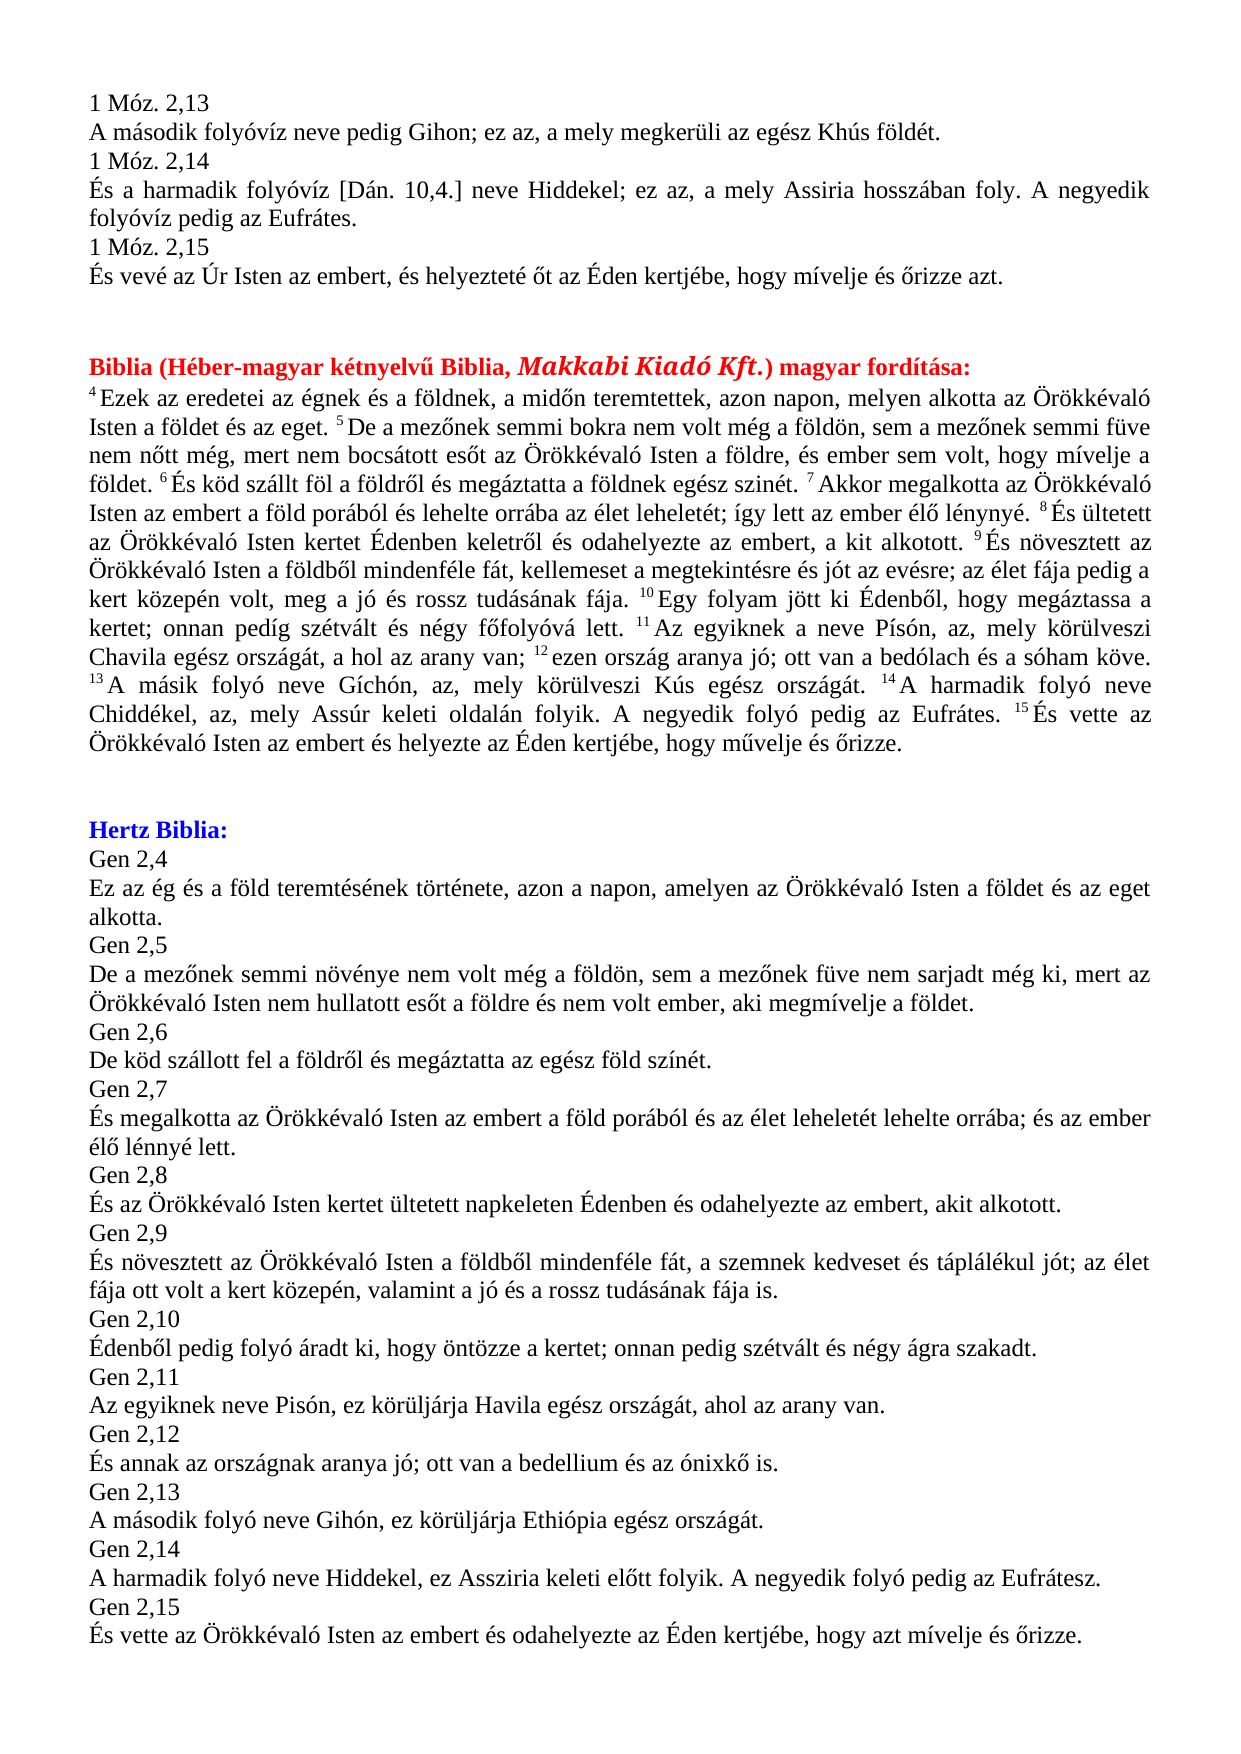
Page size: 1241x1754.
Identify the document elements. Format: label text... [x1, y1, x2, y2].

text Biblia (Héber-magyar kétnyelvű Biblia, Makkabi Kiadó Kft.) magyar fordítása: [88, 349, 1152, 383]
text És annak az országnak aranya jó; ott van a bedellium és az ónixkő is. [88, 1448, 1152, 1477]
text Gen 2,12 [88, 1419, 1152, 1448]
text Hertz Biblia: [88, 816, 1152, 844]
text Gen 2,5 [88, 931, 1152, 959]
text Gen 2,14 [88, 1534, 1152, 1563]
text A második folyó neve Gihón, ez körüljárja Ethiópia egész országát. [88, 1506, 1152, 1534]
text Gen 2,6 [88, 1017, 1152, 1046]
text És a harmadik folyóvíz [Dán. 10,4.] neve Hiddekel; ez az, a mely Assiria hosszában foly. A negyedik folyóvíz pedig az Eufrátes. [88, 175, 1152, 232]
text Gen 2,15 [88, 1592, 1152, 1621]
text 4 Ezek az eredetei az égnek és a földnek, a midőn teremtettek, azon napon, melyen alkotta az Örökkévaló Isten a földet és az eget. 5 De a mezőnek semmi bokra nem volt még a földön, sem a mezőnek semmi füve nem nőtt még, mert nem bocsátott esőt az Örökkévaló Isten a földre, és ember sem volt, hogy mívelje a földet. 6 És köd szállt föl a földről és megáztatta a földnek egész szinét. 7 Akkor megalkotta az Örökkévaló Isten az embert a föld porából és lehelte orrába az élet leheletét; így lett az ember élő lénynyé. 8 És ültetett az Örökkévaló Isten kertet Édenben keletről és odahelyezte az embert, a kit alkotott. 9 És növesztett az Örökkévaló Isten a földből mindenféle fát, kellemeset a megtekintésre és jót az evésre; az élet fája pedig a kert közepén volt, meg a jó és rossz tudásának fája. 10 Egy folyam jött ki Édenből, hogy megáztassa a kertet; onnan pedíg szétvált és négy főfolyóvá lett. 11 Az egyiknek a neve Písón, az, mely körülveszi Chavila egész országát, a hol az arany van; 12 ezen ország aranya jó; ott van a bedólach és a sóham köve. 13 A másik folyó neve Gíchón, az, mely körülveszi Kús egész országát. 14 A harmadik folyó neve Chiddékel, az, mely Assúr keleti oldalán folyik. A negyedik folyó pedig az Eufrátes. 15 És vette az Örökkévaló Isten az embert és helyezte az Éden kertjébe, hogy művelje és őrizze. [88, 383, 1152, 757]
text És növesztett az Örökkévaló Isten a földből mindenféle fát, a szemnek kedveset és táplálékul jót; az élet fája ott volt a kert közepén, valamint a jó és a rossz tudásának fája is. [88, 1247, 1152, 1304]
text 1 Móz. 2,14 [88, 146, 1152, 175]
text Ez az ég és a föld teremtésének története, azon a napon, amelyen az Örökkévaló Isten a földet és az eget alkotta. [88, 873, 1152, 931]
text 1 Móz. 2,13 [88, 88, 1152, 117]
text A harmadik folyó neve Hiddekel, ez Assziria keleti előtt folyik. A negyedik folyó pedig az Eufrátesz. [88, 1563, 1152, 1592]
text De a mezőnek semmi növénye nem volt még a földön, sem a mezőnek füve nem sarjadt még ki, mert az Örökkévaló Isten nem hullatott esőt a földre és nem volt ember, aki megmívelje a földet. [88, 959, 1152, 1017]
text És vette az Örökkévaló Isten az embert és odahelyezte az Éden kertjébe, hogy azt mívelje és őrizze. [88, 1621, 1152, 1649]
text Gen 2,4 [88, 844, 1152, 873]
text Gen 2,10 [88, 1304, 1152, 1333]
text És megalkotta az Örökkévaló Isten az embert a föld porából és az élet leheletét lehelte orrába; és az ember élő lénnyé lett. [88, 1103, 1152, 1161]
text Édenből pedig folyó áradt ki, hogy öntözze a kertet; onnan pedig szétvált és négy ágra szakadt. [88, 1333, 1152, 1362]
text Gen 2,13 [88, 1477, 1152, 1506]
text Gen 2,7 [88, 1074, 1152, 1103]
text Gen 2,9 [88, 1218, 1152, 1247]
text 1 Móz. 2,15 [88, 232, 1152, 261]
text És az Örökkévaló Isten kertet ültetett napkeleten Édenben és odahelyezte az embert, akit alkotott. [88, 1189, 1152, 1218]
text Gen 2,11 [88, 1362, 1152, 1391]
text A második folyóvíz neve pedig Gihon; ez az, a mely megkerüli az egész Khús földét. [88, 117, 1152, 146]
text És vevé az Úr Isten az embert, és helyezteté őt az Éden kertjébe, hogy mívelje és őrizze azt. [88, 261, 1152, 290]
text Gen 2,8 [88, 1161, 1152, 1189]
text De köd szállott fel a földről és megáztatta az egész föld színét. [88, 1046, 1152, 1074]
text Az egyiknek neve Pisón, ez körüljárja Havila egész országát, ahol az arany van. [88, 1391, 1152, 1419]
